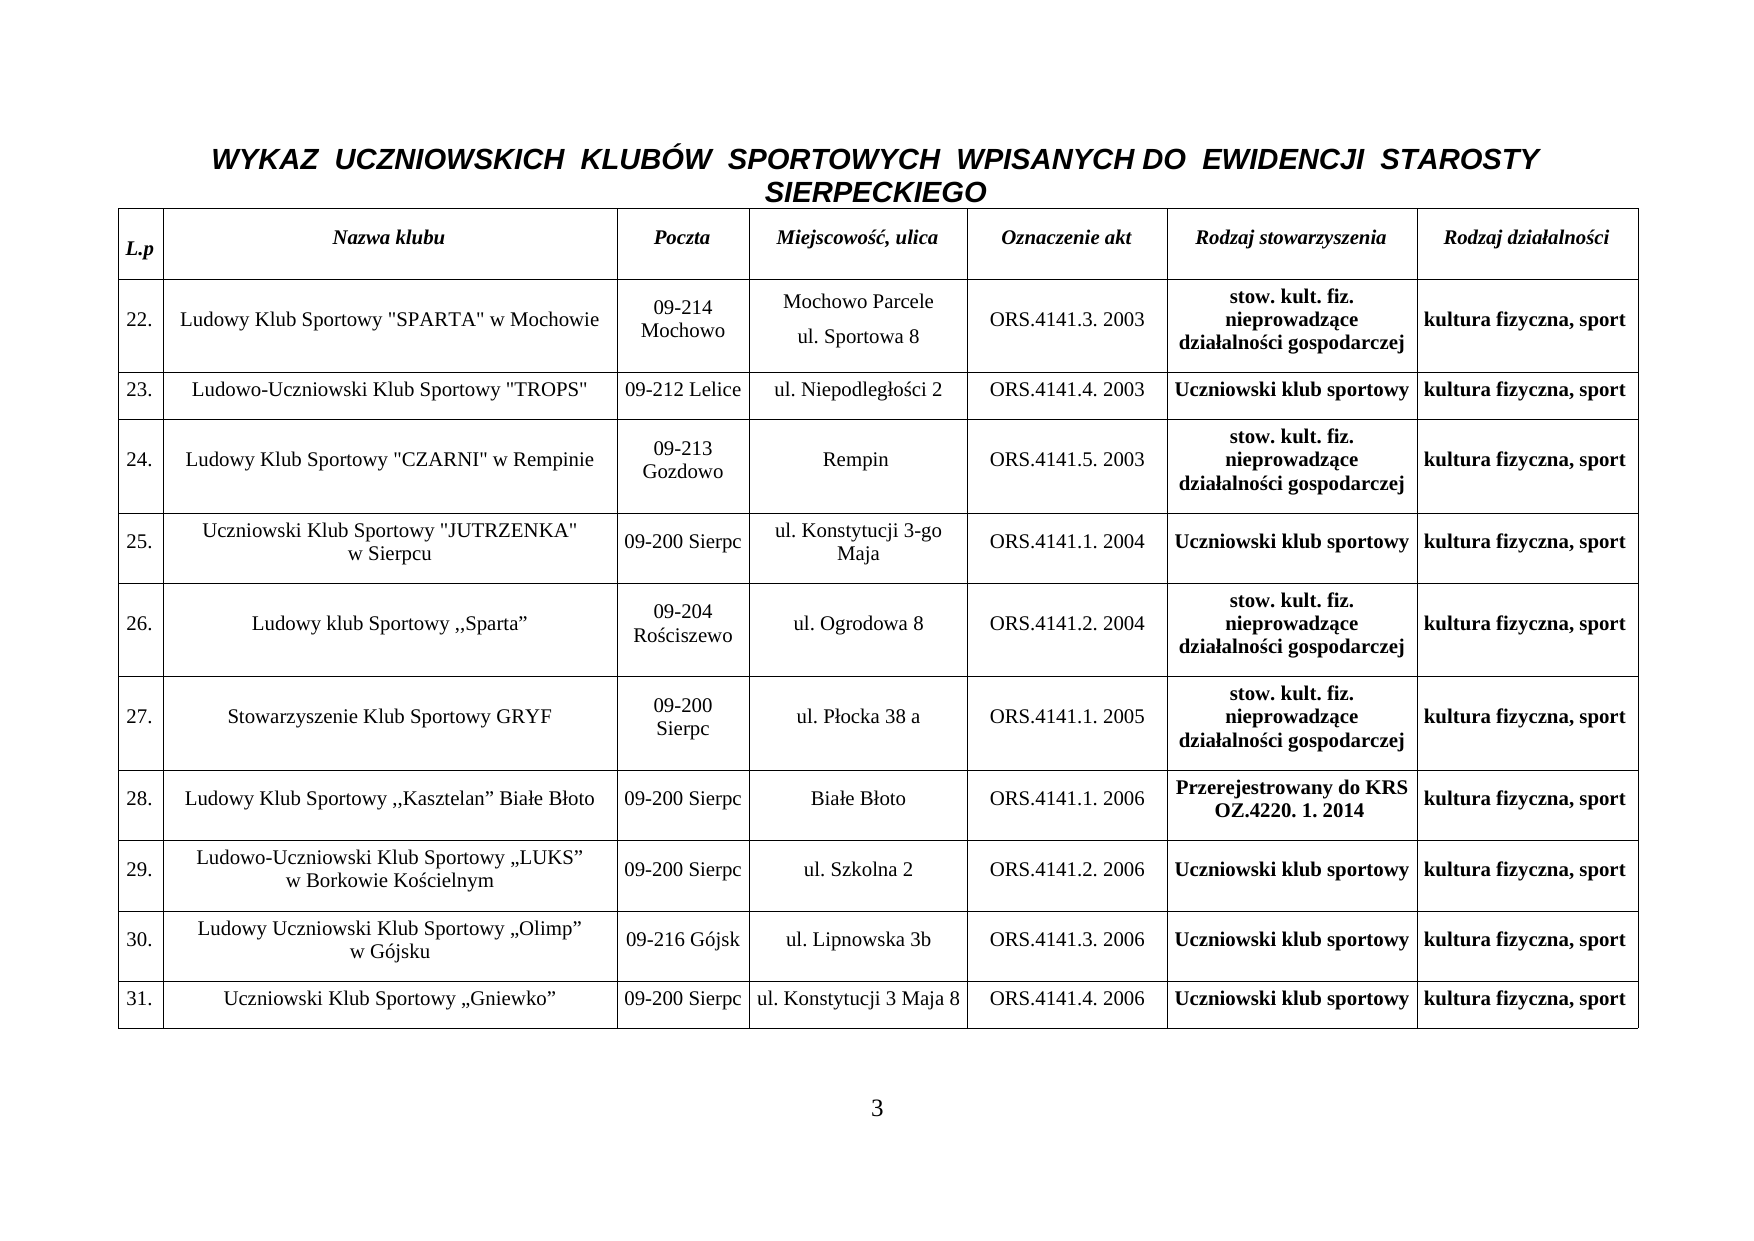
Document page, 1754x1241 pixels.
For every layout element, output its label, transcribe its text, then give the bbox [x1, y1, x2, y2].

table_cell [119, 420, 163, 513]
table_cell ORS.4141.4. 2006 [968, 982, 1167, 1028]
table_cell [119, 771, 163, 840]
table_cell ul. Lipnowska 3b [750, 912, 967, 981]
table_header Rodzaj działalności [1418, 209, 1638, 279]
table_header Oznaczenie akt [968, 209, 1167, 279]
table_cell ul. Ogrodowa 8 [750, 584, 967, 676]
table_cell [119, 677, 163, 770]
table_cell [119, 514, 163, 583]
table_cell Uczniowski klub sportowy [1168, 841, 1417, 911]
table_cell kultura fizyczna, sport [1418, 912, 1638, 981]
table_cell Ludowo-Uczniowski Klub Sportowy "TROPS" [164, 373, 617, 419]
table_cell Ludowy klub Sportowy ,,Sparta” [164, 584, 617, 676]
table_cell 09-200 Sierpc [618, 514, 749, 583]
table_cell ul. Niepodległości 2 [750, 373, 967, 419]
table_cell 09-200 Sierpc [618, 771, 749, 840]
table_cell stow. kult. fiz. nieprowadzące działalności gospodarczej [1168, 280, 1417, 372]
table_cell kultura fizyczna, sport [1418, 420, 1638, 513]
table_cell 09-214 Mochowo [618, 280, 749, 372]
table_cell ORS.4141.3. 2006 [968, 912, 1167, 981]
table_cell 09-200 Sierpc [618, 841, 749, 911]
table_cell [119, 912, 163, 981]
table_cell kultura fizyczna, sport [1418, 280, 1638, 372]
table_cell ORS.4141.5. 2003 [968, 420, 1167, 513]
table_cell Ludowy Klub Sportowy "SPARTA" w Mochowie [164, 280, 617, 372]
table_cell ul. Szkolna 2 [750, 841, 967, 911]
table_cell stow. kult. fiz. nieprowadzące działalności gospodarczej [1168, 677, 1417, 770]
table_cell ORS.4141.4. 2003 [968, 373, 1167, 419]
table_cell stow. kult. fiz. nieprowadzące działalności gospodarczej [1168, 584, 1417, 676]
table_cell Ludowo-Uczniowski Klub Sportowy „LUKS” w Borkowie Kościelnym [164, 841, 617, 911]
table_cell Uczniowski klub sportowy [1168, 373, 1417, 419]
table_cell stow. kult. fiz. nieprowadzące działalności gospodarczej [1168, 420, 1417, 513]
table_cell 09-213 Gozdowo [618, 420, 749, 513]
table_cell Ludowy Klub Sportowy "CZARNI" w Rempinie [164, 420, 617, 513]
table_cell [119, 982, 163, 1028]
table_cell Uczniowski klub sportowy [1168, 514, 1417, 583]
table_cell kultura fizyczna, sport [1418, 514, 1638, 583]
table_cell 09-200 Sierpc [618, 982, 749, 1028]
table_cell [119, 373, 163, 419]
table_cell Ludowy Klub Sportowy ,,Kasztelan” Białe Błoto [164, 771, 617, 840]
table_cell Przerejestrowany do KRS OZ.4220. 1. 2014 [1168, 771, 1417, 840]
table_header Poczta [618, 209, 749, 279]
table_cell 09-216 Gójsk [618, 912, 749, 981]
table_cell ORS.4141.3. 2003 [968, 280, 1167, 372]
table_cell 09-200 Sierpc [618, 677, 749, 770]
table_cell Uczniowski klub sportowy [1168, 982, 1417, 1028]
table_cell kultura fizyczna, sport [1418, 584, 1638, 676]
table_header Rodzaj stowarzyszenia [1168, 209, 1417, 279]
table_cell ul. Konstytucji 3-go Maja [750, 514, 967, 583]
table_cell Rempin [750, 420, 967, 513]
table_cell Mochowo Parcele ul. Sportowa 8 [750, 280, 967, 372]
table_cell 09-204 Rościszewo [618, 584, 749, 676]
table_cell kultura fizyczna, sport [1418, 982, 1638, 1028]
table_cell [119, 841, 163, 911]
table_cell kultura fizyczna, sport [1418, 373, 1638, 419]
table_header Miejscowość, ulica [750, 209, 967, 279]
table_cell Stowarzyszenie Klub Sportowy GRYF [164, 677, 617, 770]
table_cell Ludowy Uczniowski Klub Sportowy „Olimp” w Gójsku [164, 912, 617, 981]
table_header Nazwa klubu [164, 209, 617, 279]
table_cell Uczniowski klub sportowy [1168, 912, 1417, 981]
table_cell kultura fizyczna, sport [1418, 677, 1638, 770]
table_cell kultura fizyczna, sport [1418, 771, 1638, 840]
table_cell [119, 280, 163, 372]
table_cell [119, 584, 163, 676]
table_cell kultura fizyczna, sport [1418, 841, 1638, 911]
table_cell ul. Konstytucji 3 Maja 8 [750, 982, 967, 1028]
table_cell Białe Błoto [750, 771, 967, 840]
table_cell Uczniowski Klub Sportowy "JUTRZENKA" w Sierpcu [164, 514, 617, 583]
table_cell ORS.4141.1. 2006 [968, 771, 1167, 840]
table_cell ORS.4141.2. 2006 [968, 841, 1167, 911]
table_header L.p [119, 209, 163, 279]
table_cell ORS.4141.1. 2005 [968, 677, 1167, 770]
table_cell ORS.4141.2. 2004 [968, 584, 1167, 676]
table_cell Uczniowski Klub Sportowy „Gniewko” [164, 982, 617, 1028]
table_cell 09-212 Lelice [618, 373, 749, 419]
table_cell ORS.4141.1. 2004 [968, 514, 1167, 583]
table_cell ul. Płocka 38 a [750, 677, 967, 770]
